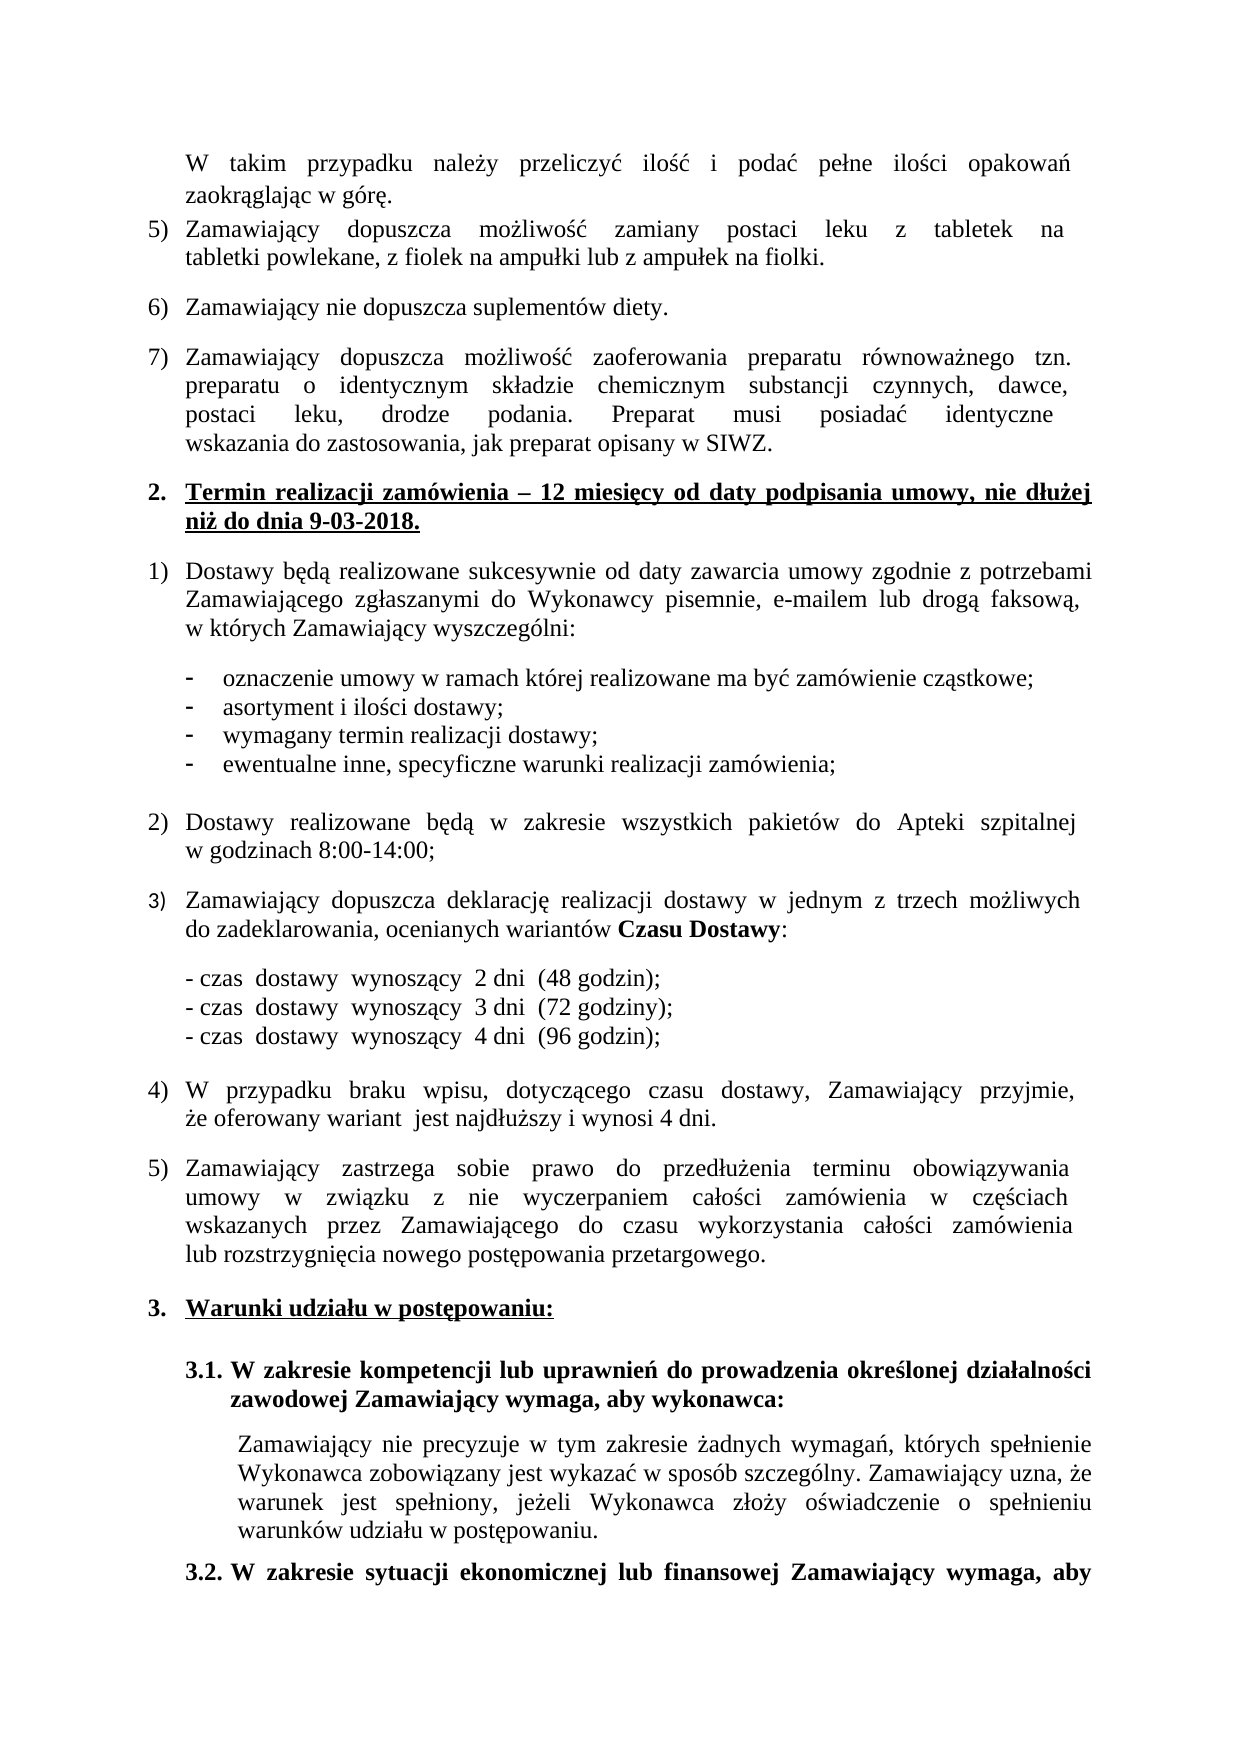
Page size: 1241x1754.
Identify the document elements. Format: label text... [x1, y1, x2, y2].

list ewentualne inne, specyficzne warunki realizacji zamówienia; [185, 749, 1093, 778]
list Dostawy realizowane będą w zakresie wszystkich pakietów do Apteki szpitalnej w godzinach 8:00-14:00; [148, 807, 1093, 864]
list asortyment i ilości dostawy; [185, 692, 1093, 720]
list Zamawiający nie precyzuje w tym zakresie żadnych wymagań, których spełnienie Wykonawca zobowiązany jest wykazać w sposób szczególny. Zamawiający uzna, że warunek jest spełniony, jeżeli Wykonawca złoży oświadczenie o spełnieniu warunków udziału w postępowaniu. [237, 1429, 1093, 1544]
list - czas dostawy wynoszący 2 dni (48 godzin); [185, 963, 1093, 992]
list W przypadku braku wpisu, dotyczącego czasu dostawy, Zamawiający przyjmie, że oferowany wariant jest najdłuższy i wynosi 4 dni. [148, 1075, 1093, 1132]
list W zakresie kompetencji lub uprawnień do prowadzenia określonej działalności zawodowej Zamawiający wymaga, aby wykonawca: [185, 1355, 1093, 1413]
list wymagany termin realizacji dostawy; [185, 720, 1093, 749]
list - czas dostawy wynoszący 3 dni (72 godziny); [185, 992, 1093, 1021]
list Termin realizacji zamówienia – 12 miesięcy od daty podpisania umowy, nie dłużej niż do dnia 9-03-2018. [148, 477, 1093, 535]
list W takim przypadku należy przeliczyć ilość i podać pełne ilości opakowań zaokrąglając w górę. [148, 148, 1093, 209]
list Zamawiający zastrzega sobie prawo do przedłużenia terminu obowiązywania umowy w związku z nie wyczerpaniem całości zamówienia w częściach wskazanych przez Zamawiającego do czasu wykorzystania całości zamówienia lub rozstrzygnięcia nowego postępowania przetargowego. [148, 1153, 1093, 1268]
list Zamawiający nie dopuszcza suplementów diety. [148, 292, 1093, 321]
list oznaczenie umowy w ramach której realizowane ma być zamówienie cząstkowe; [185, 663, 1093, 692]
list Zamawiający dopuszcza możliwość zamiany postaci leku z tabletek na tabletki powlekane, z fiolek na ampułki lub z ampułek na fiolki. [148, 214, 1093, 271]
list Zamawiający dopuszcza deklarację realizacji dostawy w jednym z trzech możliwych do zadeklarowania, ocenianych wariantów Czasu Dostawy: [148, 885, 1093, 943]
list Warunki udziału w postępowaniu: [148, 1293, 1093, 1322]
list Dostawy będą realizowane sukcesywnie od daty zawarcia umowy zgodnie z potrzebami Zamawiającego zgłaszanymi do Wykonawcy pisemnie, e-mailem lub drogą faksową, w których Zamawiający wyszczególni: [148, 556, 1093, 642]
list - czas dostawy wynoszący 4 dni (96 godzin); [185, 1021, 1093, 1050]
list Zamawiający dopuszcza możliwość zaoferowania preparatu równoważnego tzn. preparatu o identycznym składzie chemicznym substancji czynnych, dawce, postaci leku, drodze podania. Preparat musi posiadać identyczne wskazania do zastosowania, jak preparat opisany w SIWZ. [148, 342, 1093, 457]
list W zakresie sytuacji ekonomicznej lub finansowej Zamawiający wymaga, aby [185, 1557, 1093, 1586]
